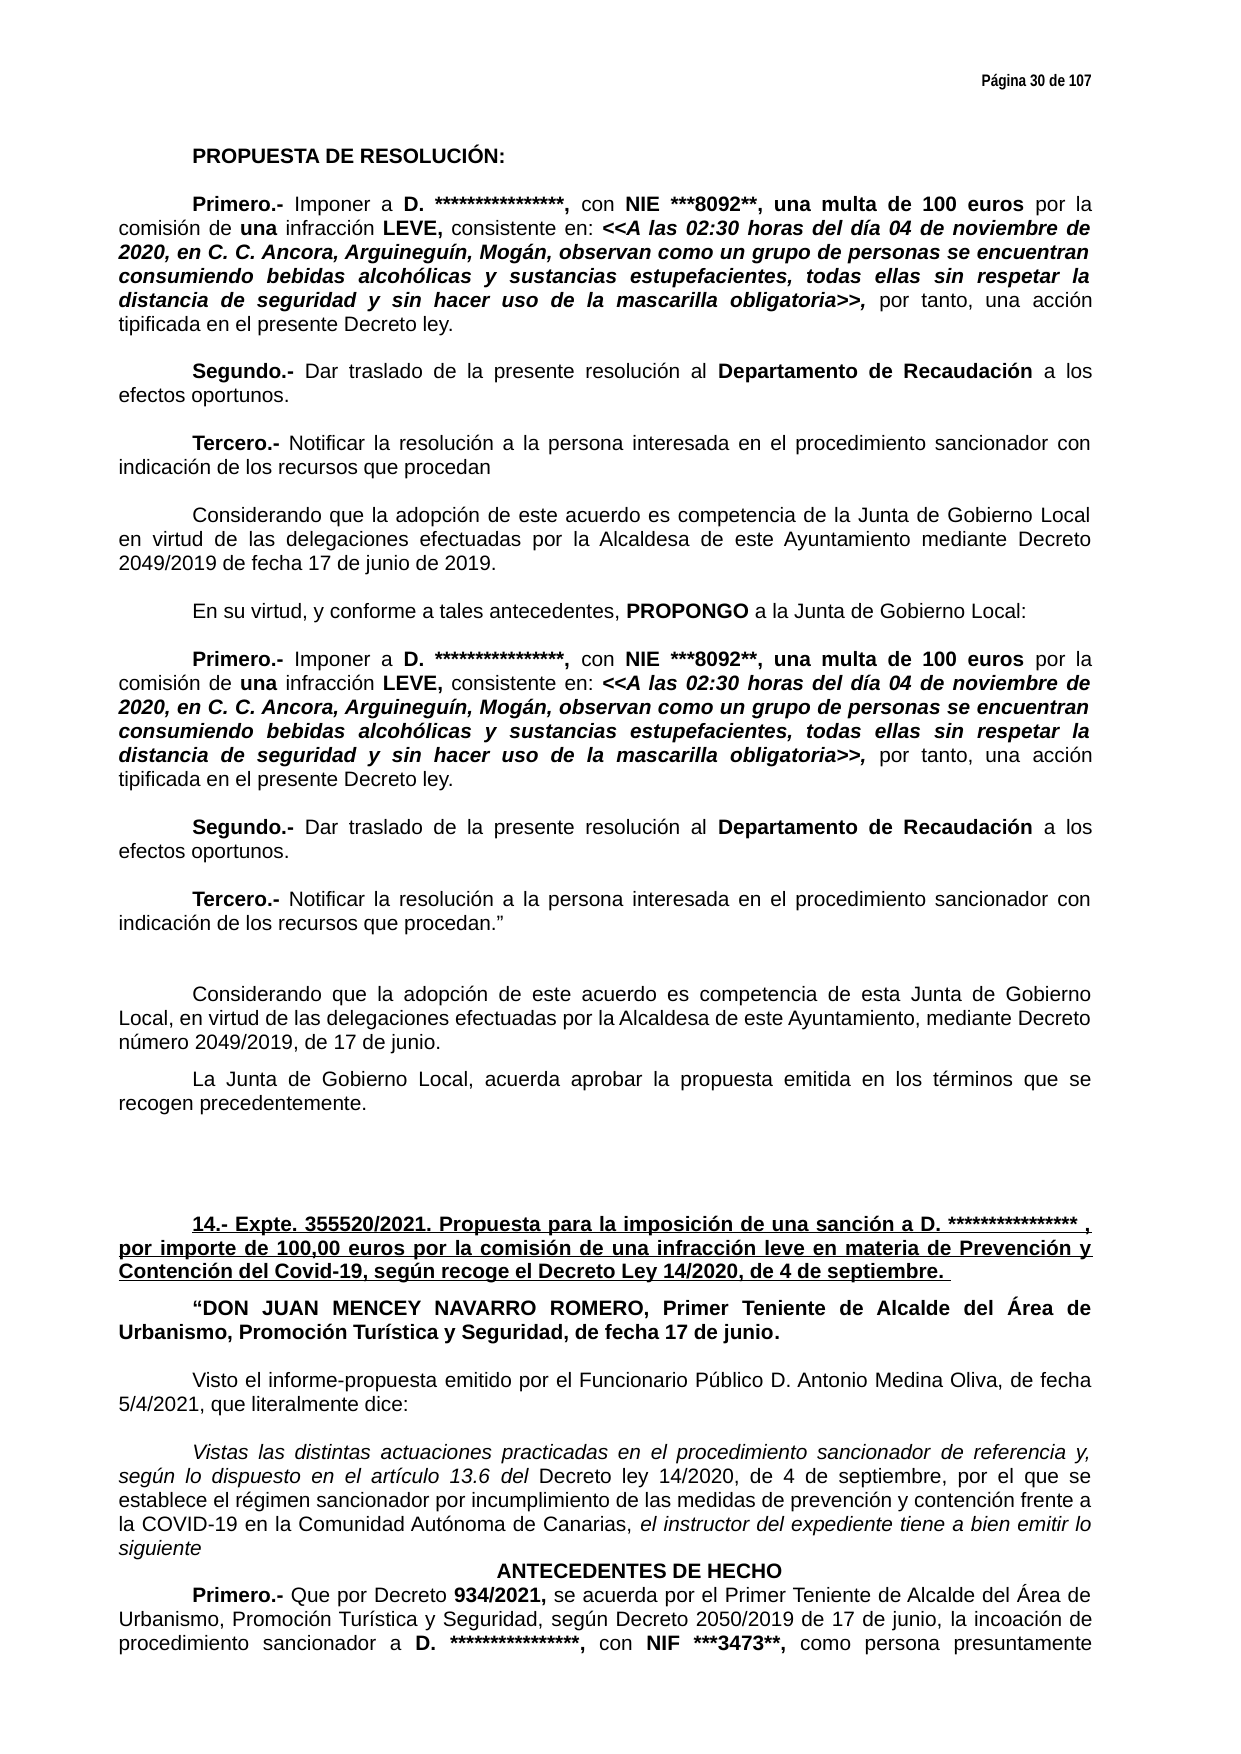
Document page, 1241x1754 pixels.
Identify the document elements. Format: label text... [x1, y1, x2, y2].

text PROPUESTA DE RESOLUCIÓN: [118, 144, 1092, 168]
text Segundo.- Dar traslado de la presente resolución al Departamento de Recaudación a los efectos oportunos. [118, 814, 1092, 862]
text Tercero.- Notificar la resolución a la persona interesada en el procedimiento sancionador con indicación de los recursos que procedan.” [118, 886, 1092, 934]
text Primero.- Imponer a D. ****************, con NIE ***8092**, una multa de 100 euros por la comisión de una infracción LEVE, consistente en: <<A las 02:30 horas del día 04 de noviembre de 2020, en C. C. Ancora, Arguineguín, Mogán, observan como un grupo de personas se encuentran consumiendo bebidas alcohólicas y sustancias estupefacientes, todas ellas sin respetar la distancia de seguridad y sin hacer uso de la mascarilla obligatoria>>, por tanto, una acción tipificada en el presente Decreto ley. [118, 192, 1092, 335]
text En su virtud, y conforme a tales antecedentes, PROPONGO a la Junta de Gobierno Local: [118, 599, 1092, 623]
text Visto el informe-propuesta emitido por el Funcionario Público D. Antonio Medina Oliva, de fecha 5/4/2021, que literalmente dice: [118, 1368, 1092, 1416]
text Primero.- Que por Decreto 934/2021, se acuerda por el Primer Teniente de Alcalde del Área de Urbanismo, Promoción Turística y Seguridad, según Decreto 2050/2019 de 17 de junio, la incoación de procedimiento sancionador a D. ****************, con NIF ***3473**, como persona presuntamente [118, 1583, 1092, 1655]
text Tercero.- Notificar la resolución a la persona interesada en el procedimiento sancionador con indicación de los recursos que procedan [118, 431, 1092, 479]
text “DON JUAN MENCEY NAVARRO ROMERO, Primer Teniente de Alcalde del Área de Urbanismo, Promoción Turística y Seguridad, de fecha 17 de junio. [118, 1296, 1092, 1344]
text Considerando que la adopción de este acuerdo es competencia de esta Junta de Gobierno Local, en virtud de las delegaciones efectuadas por la Alcaldesa de este Ayuntamiento, mediante Decreto número 2049/2019, de 17 de junio. [118, 982, 1092, 1054]
text ANTECEDENTES DE HECHO [118, 1559, 1092, 1583]
text Vistas las distintas actuaciones practicadas en el procedimiento sancionador de referencia y, según lo dispuesto en el artículo 13.6 del Decreto ley 14/2020, de 4 de septiembre, por el que se establece el régimen sancionador por incumplimiento de las medidas de prevención y contención frente a la COVID-19 en la Comunidad Autónoma de Canarias, el instructor del expediente tiene a bien emitir lo siguiente [118, 1439, 1092, 1559]
text La Junta de Gobierno Local, acuerda aprobar la propuesta emitida en los términos que se recogen precedentemente. [118, 1067, 1092, 1114]
text Primero.- Imponer a D. ****************, con NIE ***8092**, una multa de 100 euros por la comisión de una infracción LEVE, consistente en: <<A las 02:30 horas del día 04 de noviembre de 2020, en C. C. Ancora, Arguineguín, Mogán, observan como un grupo de personas se encuentran consumiendo bebidas alcohólicas y sustancias estupefacientes, todas ellas sin respetar la distancia de seguridad y sin hacer uso de la mascarilla obligatoria>>, por tanto, una acción tipificada en el presente Decreto ley. [118, 647, 1092, 791]
text 14.- Expte. 355520/2021. Propuesta para la imposición de una sanción a D. **************** , por importe de 100,00 euros por la comisión de una infracción leve en materia de Prevención y [118, 1163, 1092, 1256]
text Contención del Covid-19, según recoge el Decreto Ley 14/2020, de 4 de septiembre. [118, 1257, 1092, 1283]
text Segundo.- Dar traslado de la presente resolución al Departamento de Recaudación a los efectos oportunos. [118, 359, 1092, 407]
text Considerando que la adopción de este acuerdo es competencia de la Junta de Gobierno Local en virtud de las delegaciones efectuadas por la Alcaldesa de este Ayuntamiento mediante Decreto 2049/2019 de fecha 17 de junio de 2019. [118, 503, 1092, 575]
